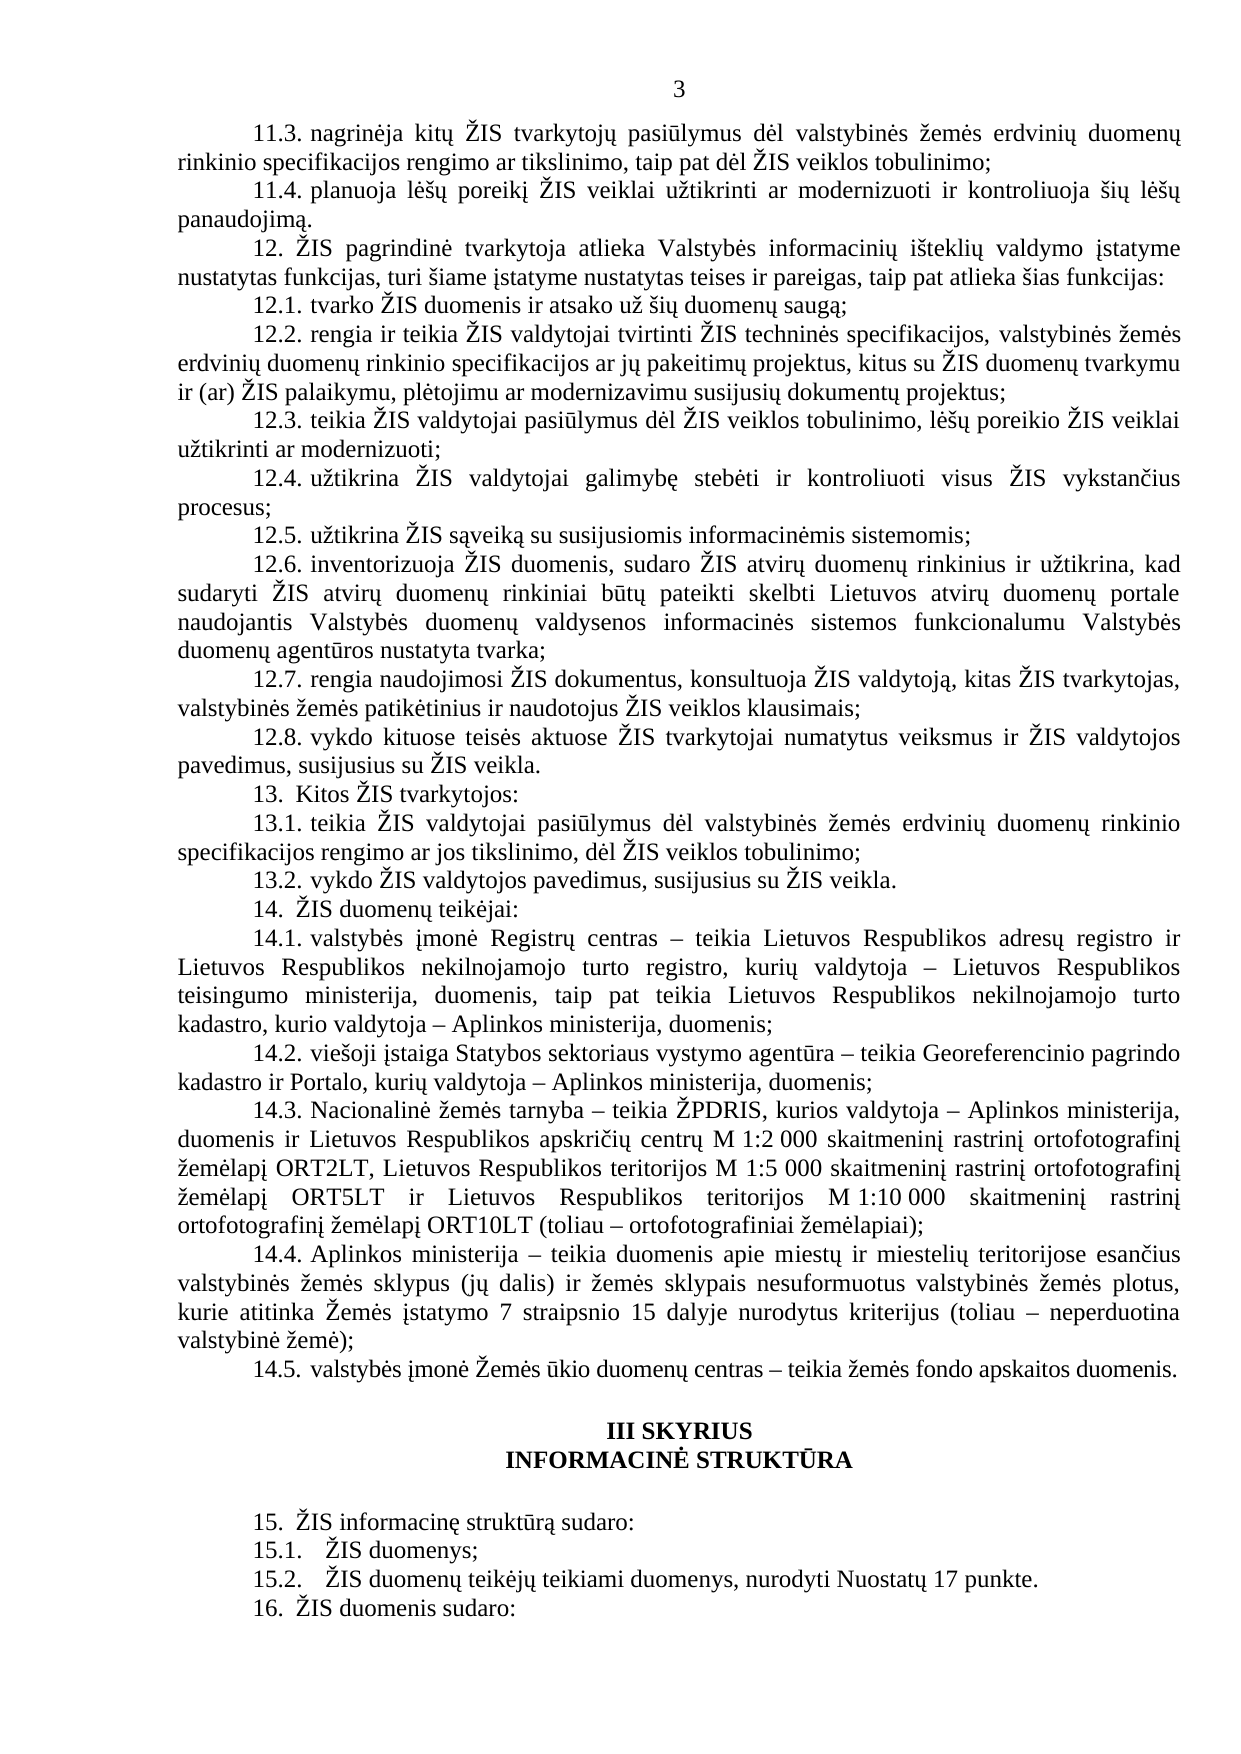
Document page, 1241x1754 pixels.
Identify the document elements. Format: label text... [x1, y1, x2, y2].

text 12.3. teikia ŽIS valdytojai pasiūlymus dėl ŽIS veiklos tobulinimo, lėšų poreikio ŽIS veiklai užtikrinti ar modernizuoti; [177, 406, 1181, 463]
text 12. ŽIS pagrindinė tvarkytoja atlieka Valstybės informacinių išteklių valdymo įstatyme nustatytas funkcijas, turi šiame įstatyme nustatytas teises ir pareigas, taip pat atlieka šias funkcijas: [177, 233, 1181, 291]
text 11.3. nagrinėja kitų ŽIS tvarkytojų pasiūlymus dėl valstybinės žemės erdvinių duomenų rinkinio specifikacijos rengimo ar tikslinimo, taip pat dėl ŽIS veiklos tobulinimo; [177, 118, 1181, 176]
text 16. ŽIS duomenis sudaro: [177, 1593, 1181, 1622]
text III SKYRIUS [177, 1416, 1181, 1445]
text 14.1. valstybės įmonė Registrų centras – teikia Lietuvos Respublikos adresų registro ir Lietuvos Respublikos nekilnojamojo turto registro, kurių valdytoja – Lietuvos Respublikos teisingumo ministerija, duomenis, taip pat teikia Lietuvos Respublikos nekilnojamojo turto kadastro, kurio valdytoja – Aplinkos ministerija, duomenis; [177, 923, 1181, 1038]
text 13.2. vykdo ŽIS valdytojos pavedimus, susijusius su ŽIS veikla. [177, 866, 1181, 894]
text 14.4. Aplinkos ministerija – teikia duomenis apie miestų ir miestelių teritorijose esančius valstybinės žemės sklypus (jų dalis) ir žemės sklypais nesuformuotus valstybinės žemės plotus, kurie atitinka Žemės įstatymo 7 straipsnio 15 dalyje nurodytus kriterijus (toliau – neperduotina valstybinė žemė); [177, 1239, 1181, 1354]
text 14.2. viešoji įstaiga Statybos sektoriaus vystymo agentūra – teikia Georeferencinio pagrindo kadastro ir Portalo, kurių valdytoja – Aplinkos ministerija, duomenis; [177, 1038, 1181, 1096]
text INFORMACINĖ STRUKTŪRA [177, 1445, 1181, 1474]
text 12.4. užtikrina ŽIS valdytojai galimybę stebėti ir kontroliuoti visus ŽIS vykstančius procesus; [177, 463, 1181, 521]
text 14.5. valstybės įmonė Žemės ūkio duomenų centras – teikia žemės fondo apskaitos duomenis. [177, 1354, 1181, 1383]
text 12.1. tvarko ŽIS duomenis ir atsako už šių duomenų saugą; [177, 291, 1181, 319]
text 15.1. ŽIS duomenys; [192, 1535, 1181, 1564]
text 13. Kitos ŽIS tvarkytojos: [177, 779, 1181, 808]
text 15. ŽIS informacinę struktūrą sudaro: [177, 1507, 1181, 1535]
text 13.1. teikia ŽIS valdytojai pasiūlymus dėl valstybinės žemės erdvinių duomenų rinkinio specifikacijos rengimo ar jos tikslinimo, dėl ŽIS veiklos tobulinimo; [177, 808, 1181, 866]
text 12.6. inventorizuoja ŽIS duomenis, sudaro ŽIS atvirų duomenų rinkinius ir užtikrina, kad sudaryti ŽIS atvirų duomenų rinkiniai būtų pateikti skelbti Lietuvos atvirų duomenų portale naudojantis Valstybės duomenų valdysenos informacinės sistemos funkcionalumu Valstybės duomenų agentūros nustatyta tvarka; [177, 549, 1181, 664]
text 12.8. vykdo kituose teisės aktuose ŽIS tvarkytojai numatytus veiksmus ir ŽIS valdytojos pavedimus, susijusius su ŽIS veikla. [177, 722, 1181, 779]
text 14. ŽIS duomenų teikėjai: [177, 894, 1181, 923]
text 12.5. užtikrina ŽIS sąveiką su susijusiomis informacinėmis sistemomis; [177, 521, 1181, 549]
text 11.4. planuoja lėšų poreikį ŽIS veiklai užtikrinti ar modernizuoti ir kontroliuoja šių lėšų panaudojimą. [177, 176, 1181, 233]
text 12.7. rengia naudojimosi ŽIS dokumentus, konsultuoja ŽIS valdytoją, kitas ŽIS tvarkytojas, valstybinės žemės patikėtinius ir naudotojus ŽIS veiklos klausimais; [177, 664, 1181, 722]
text 12.2. rengia ir teikia ŽIS valdytojai tvirtinti ŽIS techninės specifikacijos, valstybinės žemės erdvinių duomenų rinkinio specifikacijos ar jų pakeitimų projektus, kitus su ŽIS duomenų tvarkymu ir (ar) ŽIS palaikymu, plėtojimu ar modernizavimu susijusių dokumentų projektus; [177, 319, 1181, 406]
text 15.2. ŽIS duomenų teikėjų teikiami duomenys, nurodyti Nuostatų 17 punkte. [192, 1564, 1181, 1593]
text 14.3. Nacionalinė žemės tarnyba – teikia ŽPDRIS, kurios valdytoja – Aplinkos ministerija, duomenis ir Lietuvos Respublikos apskričių centrų M 1:2 000 skaitmeninį rastrinį ortofotografinį žemėlapį ORT2LT, Lietuvos Respublikos teritorijos M 1:5 000 skaitmeninį rastrinį ortofotografinį žemėlapį ORT5LT ir Lietuvos Respublikos teritorijos M 1:10 000 skaitmeninį rastrinį ortofotografinį žemėlapį ORT10LT (toliau – ortofotografiniai žemėlapiai); [177, 1096, 1181, 1239]
